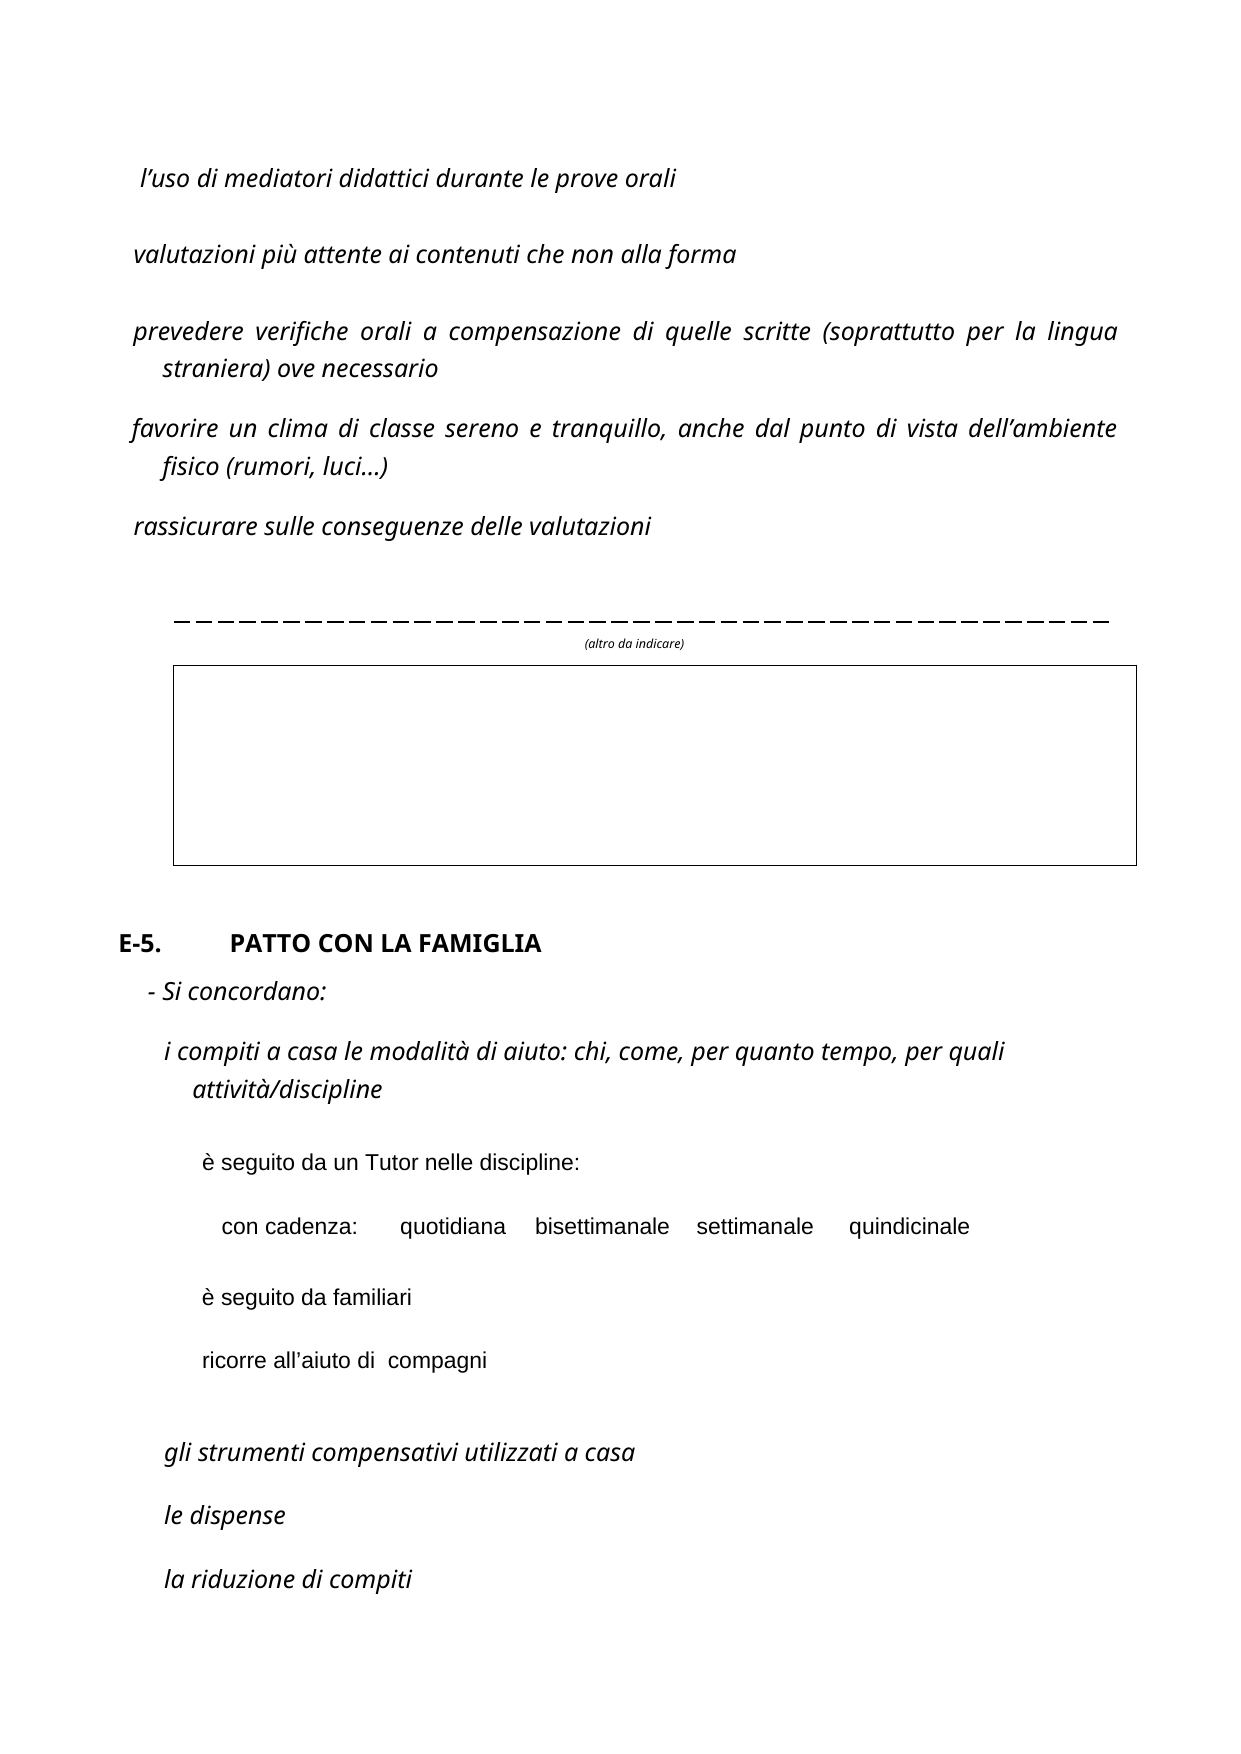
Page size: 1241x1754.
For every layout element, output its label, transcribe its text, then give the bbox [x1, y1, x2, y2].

table_header [174, 666, 1136, 865]
text valutazioni più attente ai contenuti che non alla forma [118, 224, 1122, 275]
text i compiti a casa le modalità di aiuto: chi, come, per quanto tempo, per quali attività/discipline [148, 1021, 1122, 1106]
text con cadenza: quotidiana bisettimanale settimanale quindicinale [148, 1194, 1122, 1245]
text - Si concordano: [148, 974, 1122, 1008]
text è seguito da un Tutor nelle discipline: [192, 1131, 1122, 1182]
text gli strumenti compensativi utilizzati a casa [148, 1421, 1122, 1472]
text le dispense [148, 1484, 1122, 1535]
text la riduzione di compiti [148, 1548, 1122, 1599]
text è seguito da familiari [148, 1265, 1122, 1316]
text ricorre all’aiuto di compagni [192, 1329, 1122, 1380]
text (altro da indicare) [148, 635, 1122, 652]
text prevedere verifiche orali a compensazione di quelle scritte (soprattutto per la lingua straniera) ove necessario [118, 300, 1122, 385]
text favorire un clima di classe sereno e tranquillo, anche dal punto di vista dell’ambiente fisico (rumori, luci…) [118, 397, 1122, 482]
table_header [174, 572, 1111, 621]
table_header [115, 572, 174, 621]
text l’uso di mediatori didattici durante le prove orali [118, 148, 1122, 199]
list PATTO CON LA FAMIGLIA [118, 926, 1122, 960]
text rassicurare sulle conseguenze delle valutazioni [118, 495, 1122, 546]
